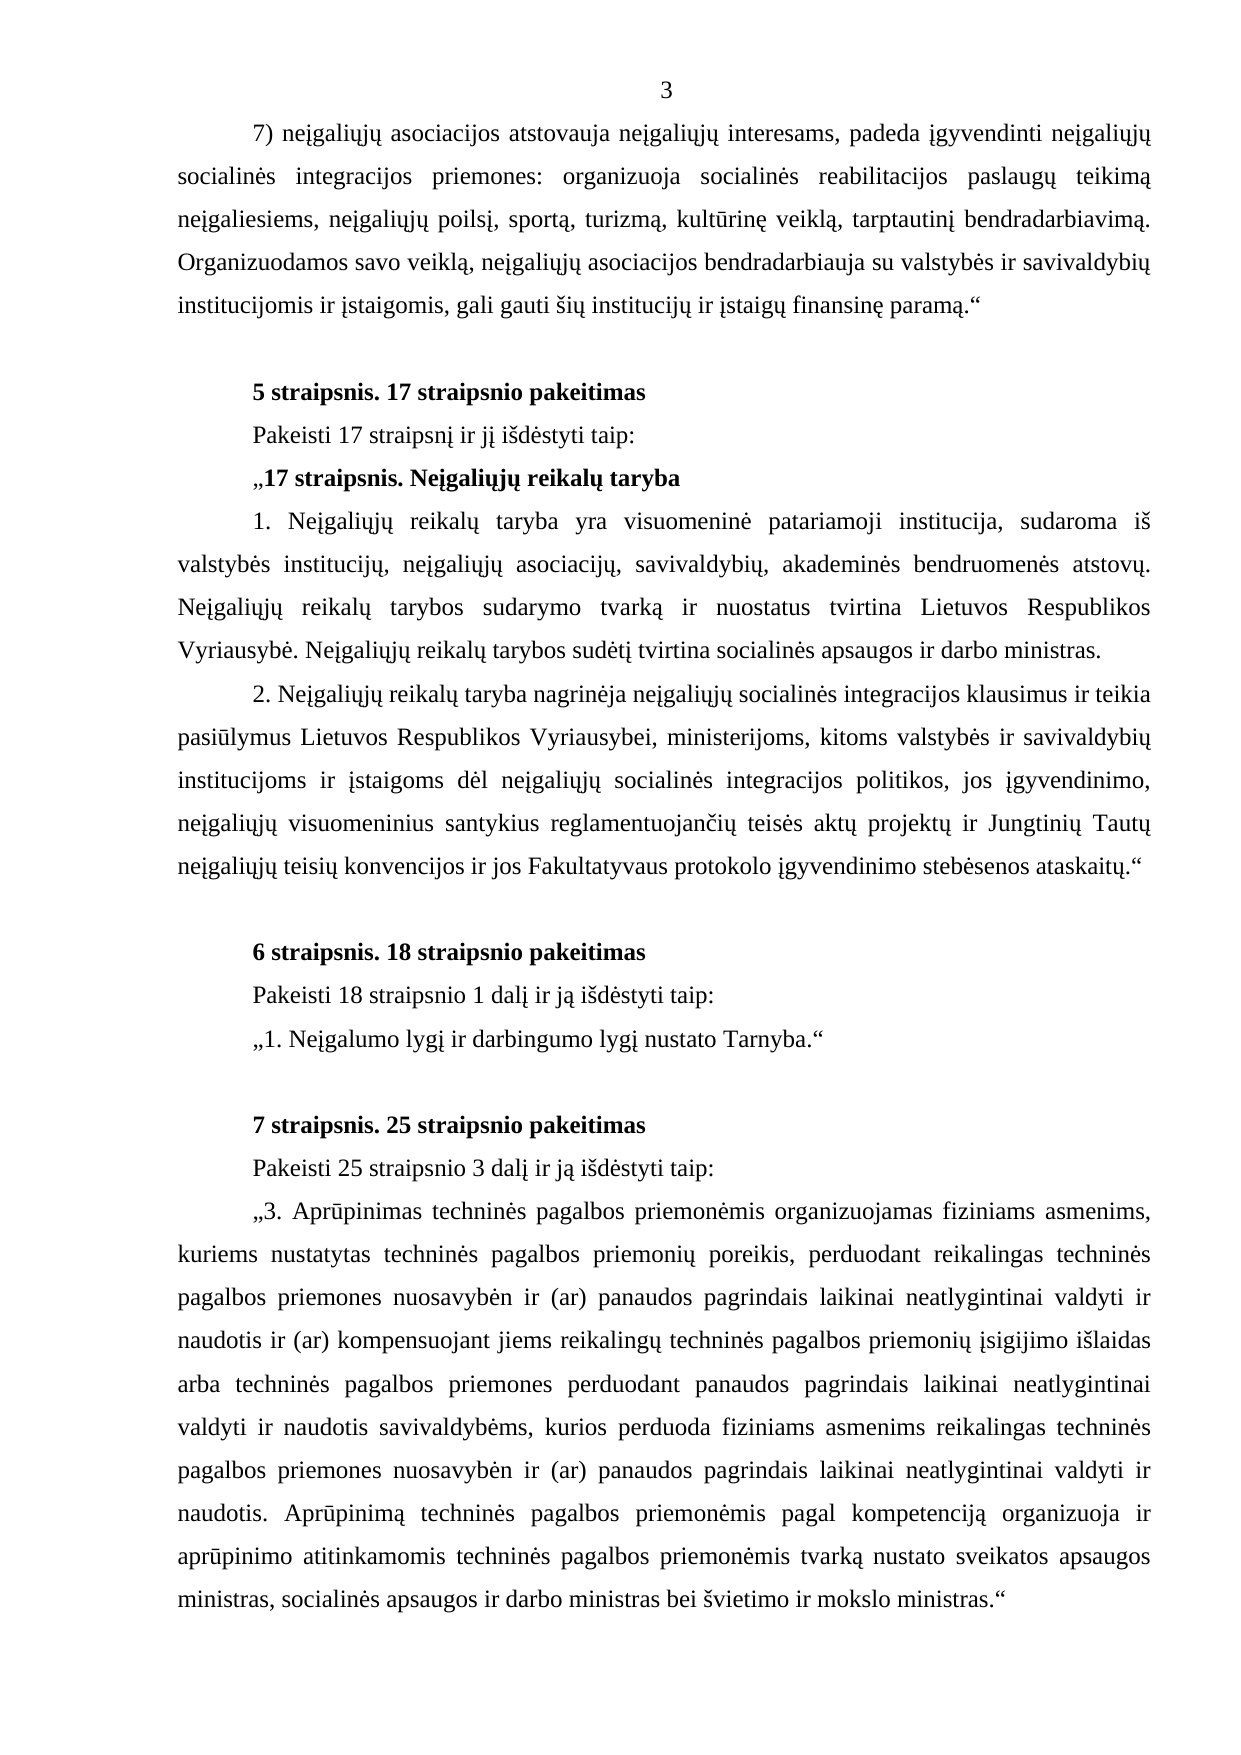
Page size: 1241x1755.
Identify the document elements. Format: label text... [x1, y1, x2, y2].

text Pakeisti 25 straipsnio 3 dalį ir ją išdėstyti taip: [177, 1153, 1152, 1182]
text 7) neįgaliųjų asociacijos atstovauja neįgaliųjų interesams, padeda įgyvendinti neįgaliųjų socialinės integracijos priemones: organizuoja socialinės reabilitacijos paslaugų teikimą neįgaliesiems, neįgaliųjų poilsį, sportą, turizmą, kultūrinę veiklą, tarptautinį bendradarbiavimą. Organizuodamos savo veiklą, neįgaliųjų asociacijos bendradarbiauja su valstybės ir savivaldybių institucijomis ir įstaigomis, gali gauti šių institucijų ir įstaigų finansinę paramą.“ [177, 118, 1152, 319]
text 1. Neįgaliųjų reikalų taryba yra visuomeninė patariamoji institucija, sudaroma iš valstybės institucijų, neįgaliųjų asociacijų, savivaldybių, akademinės bendruomenės atstovų. Neįgaliųjų reikalų tarybos sudarymo tvarką ir nuostatus tvirtina Lietuvos Respublikos Vyriausybė. Neįgaliųjų reikalų tarybos sudėtį tvirtina socialinės apsaugos ir darbo ministras. [177, 506, 1152, 664]
text 7 straipsnis. 25 straipsnio pakeitimas [177, 1110, 1152, 1139]
text 6 straipsnis. 18 straipsnio pakeitimas [177, 937, 1152, 966]
text „1. Neįgalumo lygį ir darbingumo lygį nustato Tarnyba.“ [177, 1024, 1152, 1052]
text „3. Aprūpinimas techninės pagalbos priemonėmis organizuojamas fiziniams asmenims, kuriems nustatytas techninės pagalbos priemonių poreikis, perduodant reikalingas techninės pagalbos priemones nuosavybėn ir (ar) panaudos pagrindais laikinai neatlygintinai valdyti ir naudotis ir (ar) kompensuojant jiems reikalingų techninės pagalbos priemonių įsigijimo išlaidas arba techninės pagalbos priemones perduodant panaudos pagrindais laikinai neatlygintinai valdyti ir naudotis savivaldybėms, kurios perduoda fiziniams asmenims reikalingas techninės pagalbos priemones nuosavybėn ir (ar) panaudos pagrindais laikinai neatlygintinai valdyti ir naudotis. Aprūpinimą techninės pagalbos priemonėmis pagal kompetenciją organizuoja ir aprūpinimo atitinkamomis techninės pagalbos priemonėmis tvarką nustato sveikatos apsaugos ministras, socialinės apsaugos ir darbo ministras bei švietimo ir mokslo ministras.“ [177, 1196, 1152, 1613]
text 2. Neįgaliųjų reikalų taryba nagrinėja neįgaliųjų socialinės integracijos klausimus ir teikia pasiūlymus Lietuvos Respublikos Vyriausybei, ministerijoms, kitoms valstybės ir savivaldybių institucijoms ir įstaigoms dėl neįgaliųjų socialinės integracijos politikos, jos įgyvendinimo, neįgaliųjų visuomeninius santykius reglamentuojančių teisės aktų projektų ir Jungtinių Tautų neįgaliųjų teisių konvencijos ir jos Fakultatyvaus protokolo įgyvendinimo stebėsenos ataskaitų.“ [177, 679, 1152, 880]
text 5 straipsnis. 17 straipsnio pakeitimas [177, 377, 1152, 406]
text Pakeisti 18 straipsnio 1 dalį ir ją išdėstyti taip: [177, 981, 1152, 1009]
text Pakeisti 17 straipsnį ir jį išdėstyti taip: [177, 420, 1152, 449]
text „17 straipsnis. Neįgaliųjų reikalų taryba [177, 463, 1152, 492]
